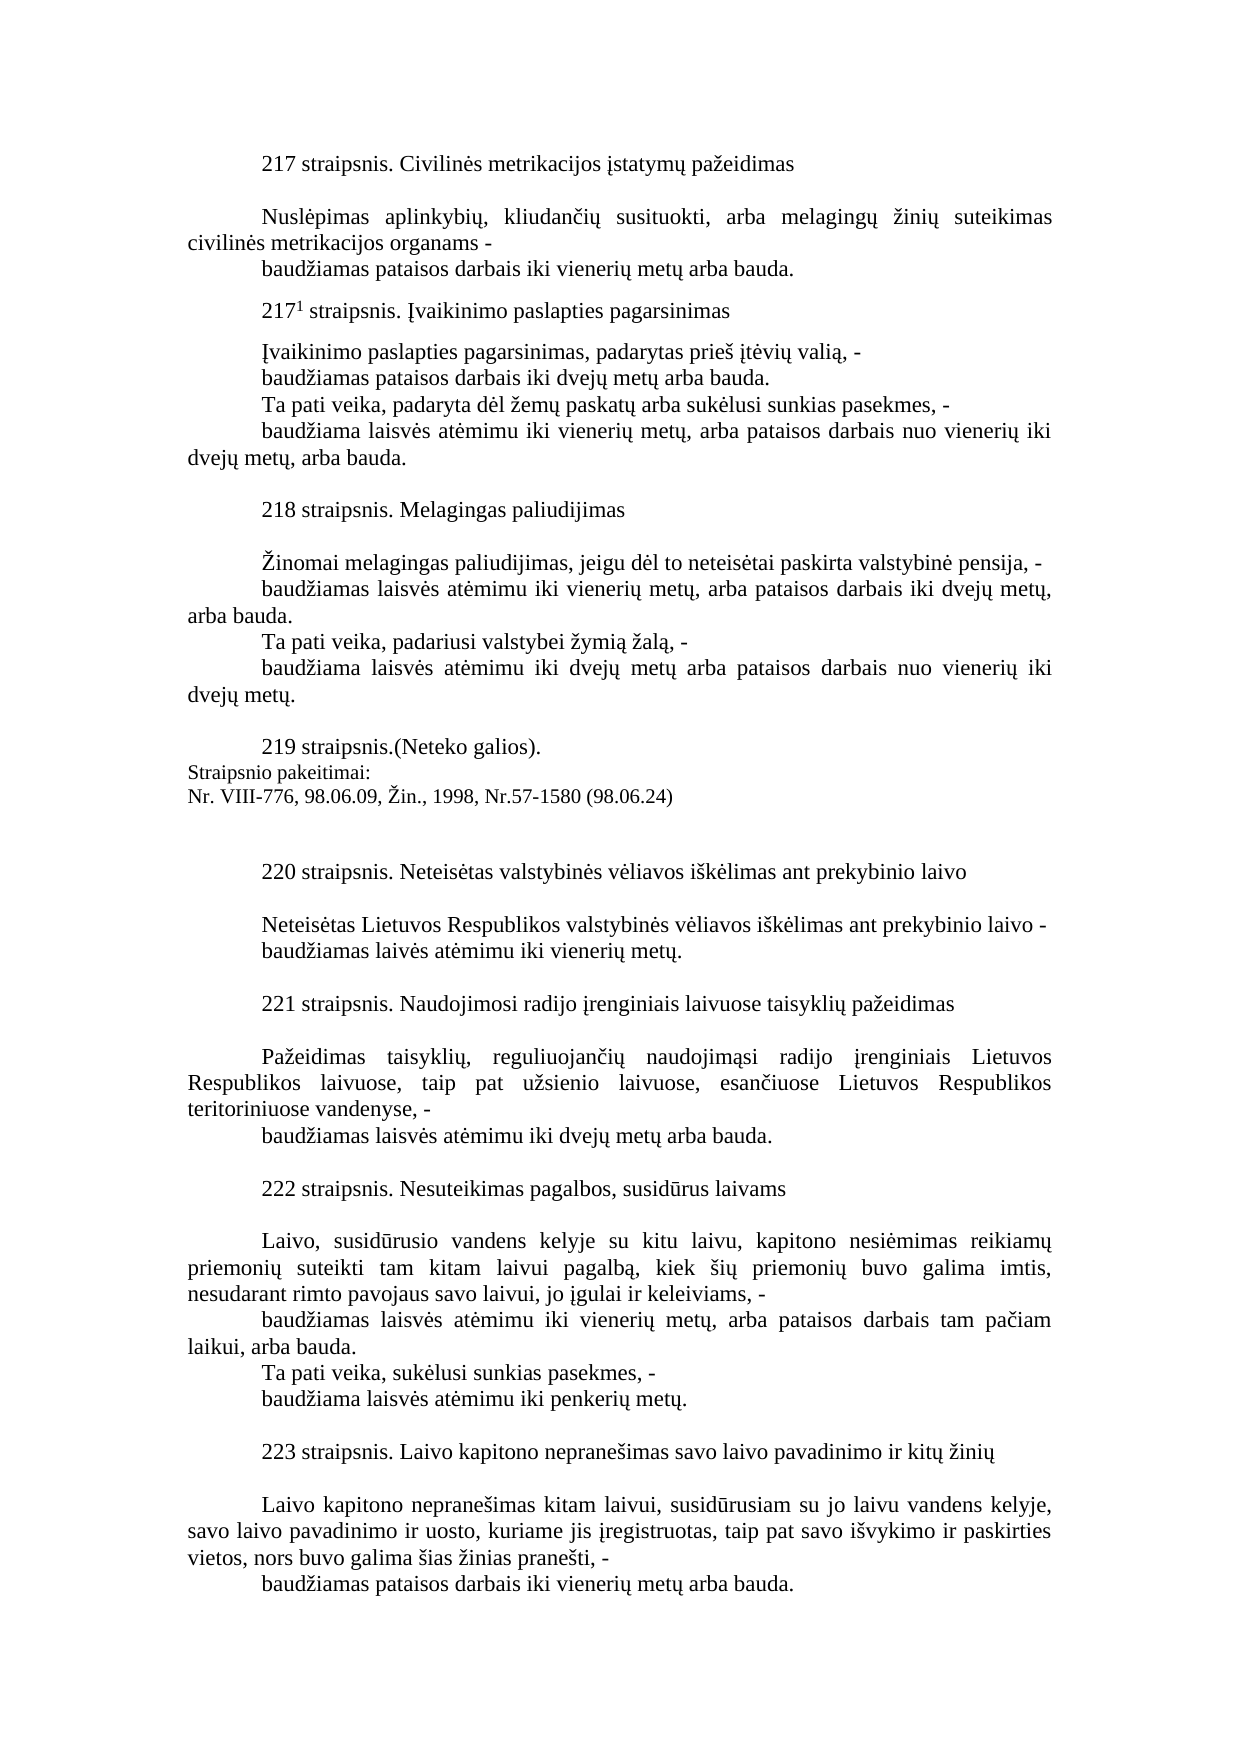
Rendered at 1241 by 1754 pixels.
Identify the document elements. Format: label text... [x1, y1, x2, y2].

text baudžiama laisvės atėmimu iki dvejų metų arba pataisos darbais nuo vienerių iki dvejų metų. [187, 654, 1053, 707]
text baudžiamas laisvės atėmimu iki vienerių metų, arba pataisos darbais tam pačiam laikui, arba bauda. [187, 1306, 1053, 1359]
text baudžiamas laisvės atėmimu iki vienerių metų, arba pataisos darbais iki dvejų metų, arba bauda. [187, 575, 1053, 628]
text 218 straipsnis. Melagingas paliudijimas [205, 496, 1053, 523]
text baudžiamas pataisos darbais iki dvejų metų arba bauda. [187, 364, 1053, 391]
text Žinomai melagingas paliudijimas, jeigu dėl to neteisėtai paskirta valstybinė pensija, - [187, 549, 1053, 575]
text 220 straipsnis. Neteisėtas valstybinės vėliavos iškėlimas ant prekybinio laivo [261, 858, 1053, 885]
text 219 straipsnis.(Neteko galios). [206, 733, 1053, 760]
text Ta pati veika, padaryta dėl žemų paskatų arba sukėlusi sunkias pasekmes, - [187, 391, 1053, 417]
text Ta pati veika, sukėlusi sunkias pasekmes, - [205, 1359, 1053, 1385]
text baudžiamas laivės atėmimu iki vienerių metų. [206, 937, 1053, 964]
text baudžiamas pataisos darbais iki vienerių metų arba bauda. [187, 255, 1053, 282]
text baudžiamas pataisos darbais iki vienerių metų arba bauda. [187, 1570, 1053, 1596]
text Įvaikinimo paslapties pagarsinimas, padarytas prieš įtėvių valią, - [187, 338, 1053, 364]
text Pažeidimas taisyklių, reguliuojančių naudojimąsi radijo įrenginiais Lietuvos Respublikos laivuose, taip pat užsienio laivuose, esančiuose Lietuvos Respublikos teritoriniuose vandenyse, - [187, 1043, 1053, 1122]
text baudžiamas laisvės atėmimu iki dvejų metų arba bauda. [207, 1122, 1053, 1148]
text Neteisėtas Lietuvos Respublikos valstybinės vėliavos iškėlimas ant prekybinio laivo - [187, 911, 1053, 937]
text Laivo kapitono nepranešimas kitam laivui, susidūrusiam su jo laivu vandens kelyje, savo laivo pavadinimo ir uosto, kuriame jis įregistruotas, taip pat savo išvykimo ir paskirties vietos, nors buvo galima šias žinias pranešti, - [187, 1491, 1053, 1570]
text 223 straipsnis. Laivo kapitono nepranešimas savo laivo pavadinimo ir kitų žinių [187, 1438, 1053, 1464]
text baudžiama laisvės atėmimu iki vienerių metų, arba pataisos darbais nuo vienerių iki dvejų metų, arba bauda. [187, 417, 1053, 470]
text Laivo, susidūrusio vandens kelyje su kitu laivu, kapitono nesiėmimas reikiamų priemonių suteikti tam kitam laivui pagalbą, kiek šių priemonių buvo galima imtis, nesudarant rimto pavojaus savo laivui, jo įgulai ir keleiviams, - [187, 1227, 1053, 1306]
text Straipsnio pakeitimai: [187, 760, 1053, 784]
text 2171 straipsnis. Įvaikinimo paslapties pagarsinimas [187, 297, 1053, 323]
text baudžiama laisvės atėmimu iki penkerių metų. [205, 1385, 1053, 1412]
text 222 straipsnis. Nesuteikimas pagalbos, susidūrus laivams [205, 1174, 1053, 1201]
text Nuslėpimas aplinkybių, kliudančių susituokti, arba melagingų žinių suteikimas civilinės metrikacijos organams - [187, 203, 1053, 255]
text 217 straipsnis. Civilinės metrikacijos įstatymų pažeidimas [261, 150, 1053, 176]
text 221 straipsnis. Naudojimosi radijo įrenginiais laivuose taisyklių pažeidimas [261, 990, 1053, 1016]
text Ta pati veika, padariusi valstybei žymią žalą, - [205, 628, 1053, 654]
text Nr. VIII-776, 98.06.09, Žin., 1998, Nr.57-1580 (98.06.24) [187, 784, 1053, 808]
